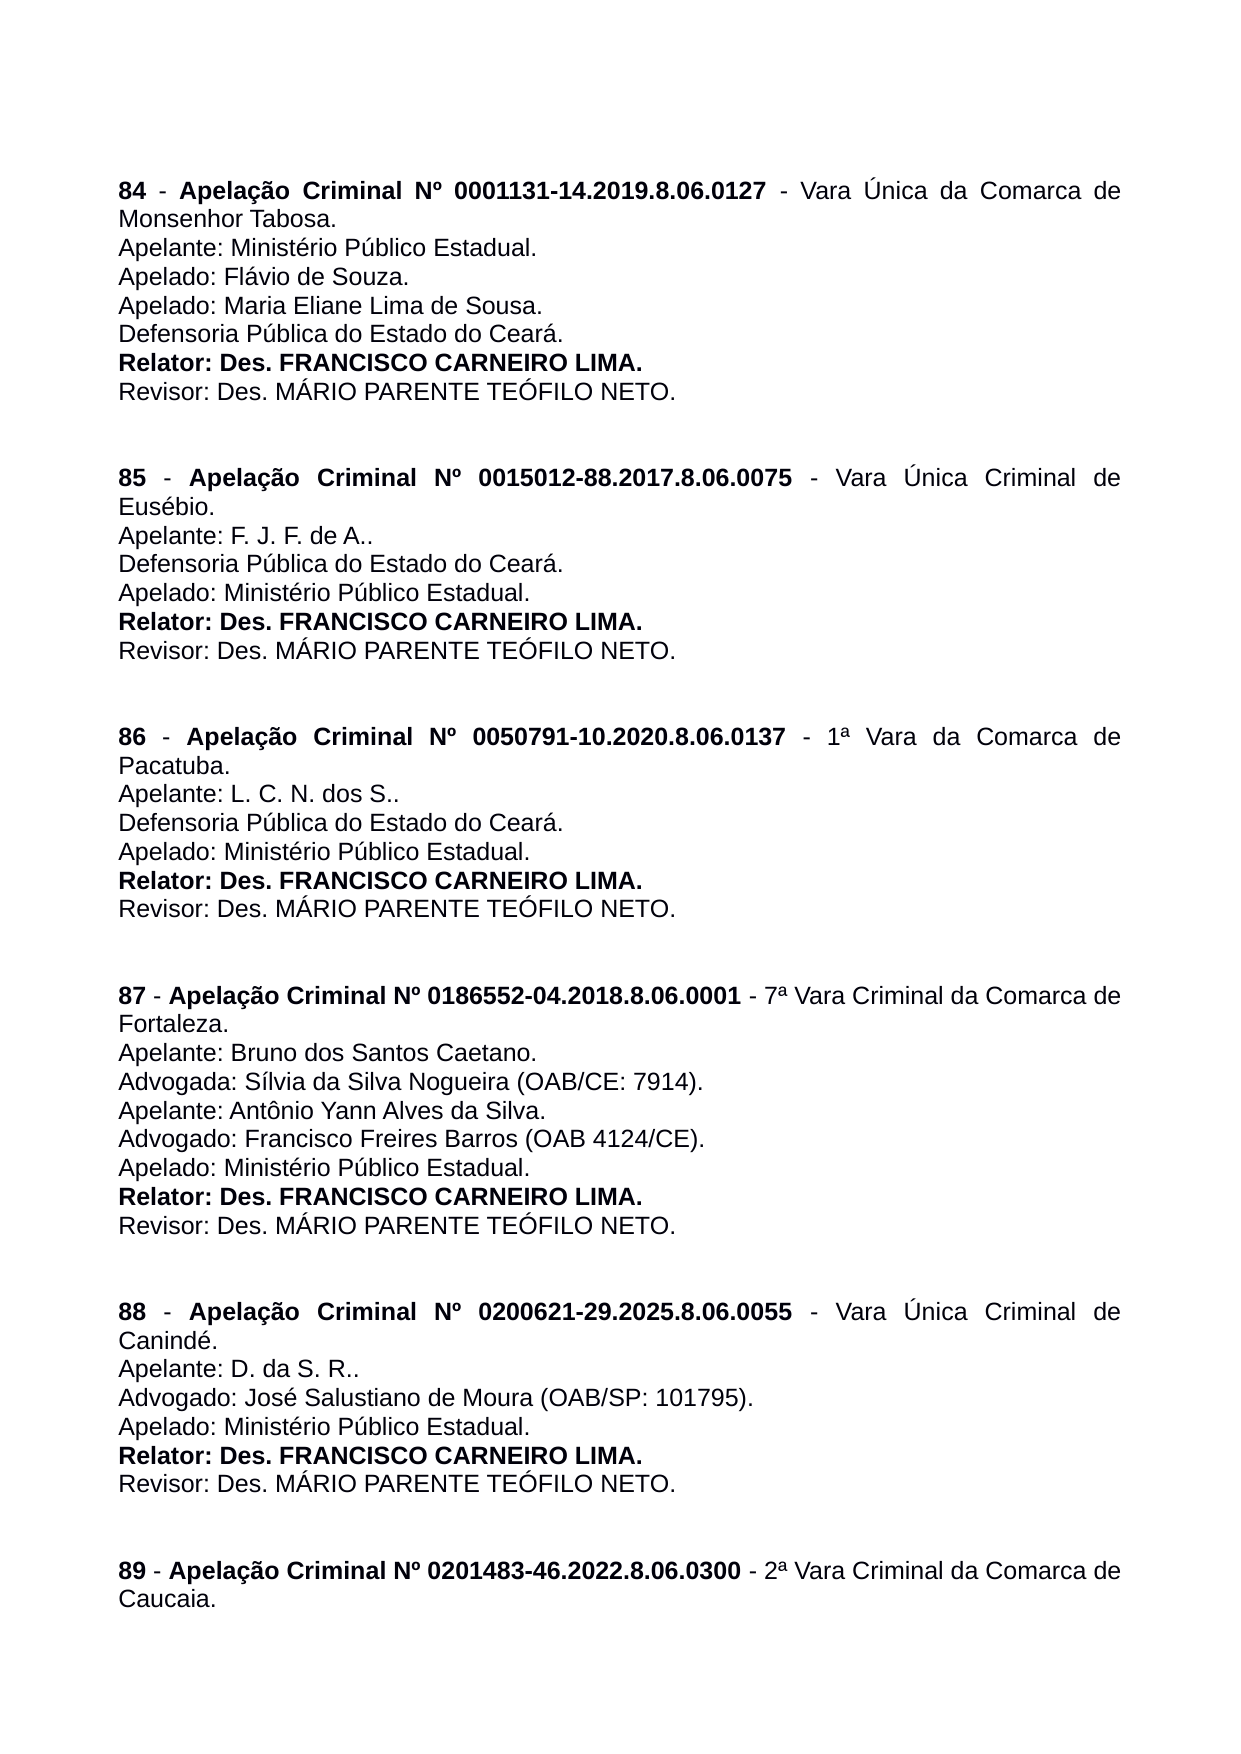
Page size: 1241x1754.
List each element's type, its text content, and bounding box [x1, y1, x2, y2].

text Advogada: Sílvia da Silva Nogueira (OAB/CE: 7914). [118, 1067, 1122, 1096]
text 87 - Apelação Criminal Nº 0186552-04.2018.8.06.0001 - 7ª Vara Criminal da Comarca de Fortaleza. [118, 981, 1122, 1038]
text Apelante: Ministério Público Estadual. [118, 233, 1122, 262]
text Revisor: Des. MÁRIO PARENTE TEÓFILO NETO. [118, 894, 1122, 923]
text Apelado: Maria Eliane Lima de Sousa. [118, 291, 1122, 319]
text Defensoria Pública do Estado do Ceará. [118, 808, 1122, 837]
text Relator: Des. FRANCISCO CARNEIRO LIMA. [118, 607, 1122, 636]
text Revisor: Des. MÁRIO PARENTE TEÓFILO NETO. [118, 1469, 1122, 1498]
text Revisor: Des. MÁRIO PARENTE TEÓFILO NETO. [118, 1211, 1122, 1239]
text Defensoria Pública do Estado do Ceará. [118, 549, 1122, 578]
text Relator: Des. FRANCISCO CARNEIRO LIMA. [118, 1182, 1122, 1211]
text Apelado: Ministério Público Estadual. [118, 1412, 1122, 1441]
text 89 - Apelação Criminal Nº 0201483-46.2022.8.06.0300 - 2ª Vara Criminal da Comarca de Caucaia. [118, 1556, 1122, 1613]
text Apelante: Antônio Yann Alves da Silva. [118, 1096, 1122, 1124]
text 85 - Apelação Criminal Nº 0015012-88.2017.8.06.0075 - Vara Única Criminal de Eusébio. [118, 463, 1122, 521]
text 88 - Apelação Criminal Nº 0200621-29.2025.8.06.0055 - Vara Única Criminal de Canindé. [118, 1297, 1122, 1354]
text Apelado: Ministério Público Estadual. [118, 578, 1122, 607]
text Apelante: L. C. N. dos S.. [118, 779, 1122, 808]
text Apelante: Bruno dos Santos Caetano. [118, 1038, 1122, 1067]
text Relator: Des. FRANCISCO CARNEIRO LIMA. [118, 1441, 1122, 1469]
text Apelado: Ministério Público Estadual. [118, 837, 1122, 866]
text 84 - Apelação Criminal Nº 0001131-14.2019.8.06.0127 - Vara Única da Comarca de Monsenhor Tabosa. [118, 176, 1122, 233]
text Defensoria Pública do Estado do Ceará. [118, 319, 1122, 348]
text 86 - Apelação Criminal Nº 0050791-10.2020.8.06.0137 - 1ª Vara da Comarca de Pacatuba. [118, 722, 1122, 779]
text Revisor: Des. MÁRIO PARENTE TEÓFILO NETO. [118, 377, 1122, 406]
text Revisor: Des. MÁRIO PARENTE TEÓFILO NETO. [118, 636, 1122, 664]
text Relator: Des. FRANCISCO CARNEIRO LIMA. [118, 866, 1122, 894]
text Relator: Des. FRANCISCO CARNEIRO LIMA. [118, 348, 1122, 377]
text Advogado: José Salustiano de Moura (OAB/SP: 101795). [118, 1383, 1122, 1412]
text Advogado: Francisco Freires Barros (OAB 4124/CE). [118, 1124, 1122, 1153]
text Apelado: Flávio de Souza. [118, 262, 1122, 291]
text Apelante: F. J. F. de A.. [118, 521, 1122, 549]
text Apelante: D. da S. R.. [118, 1354, 1122, 1383]
text Apelado: Ministério Público Estadual. [118, 1153, 1122, 1182]
